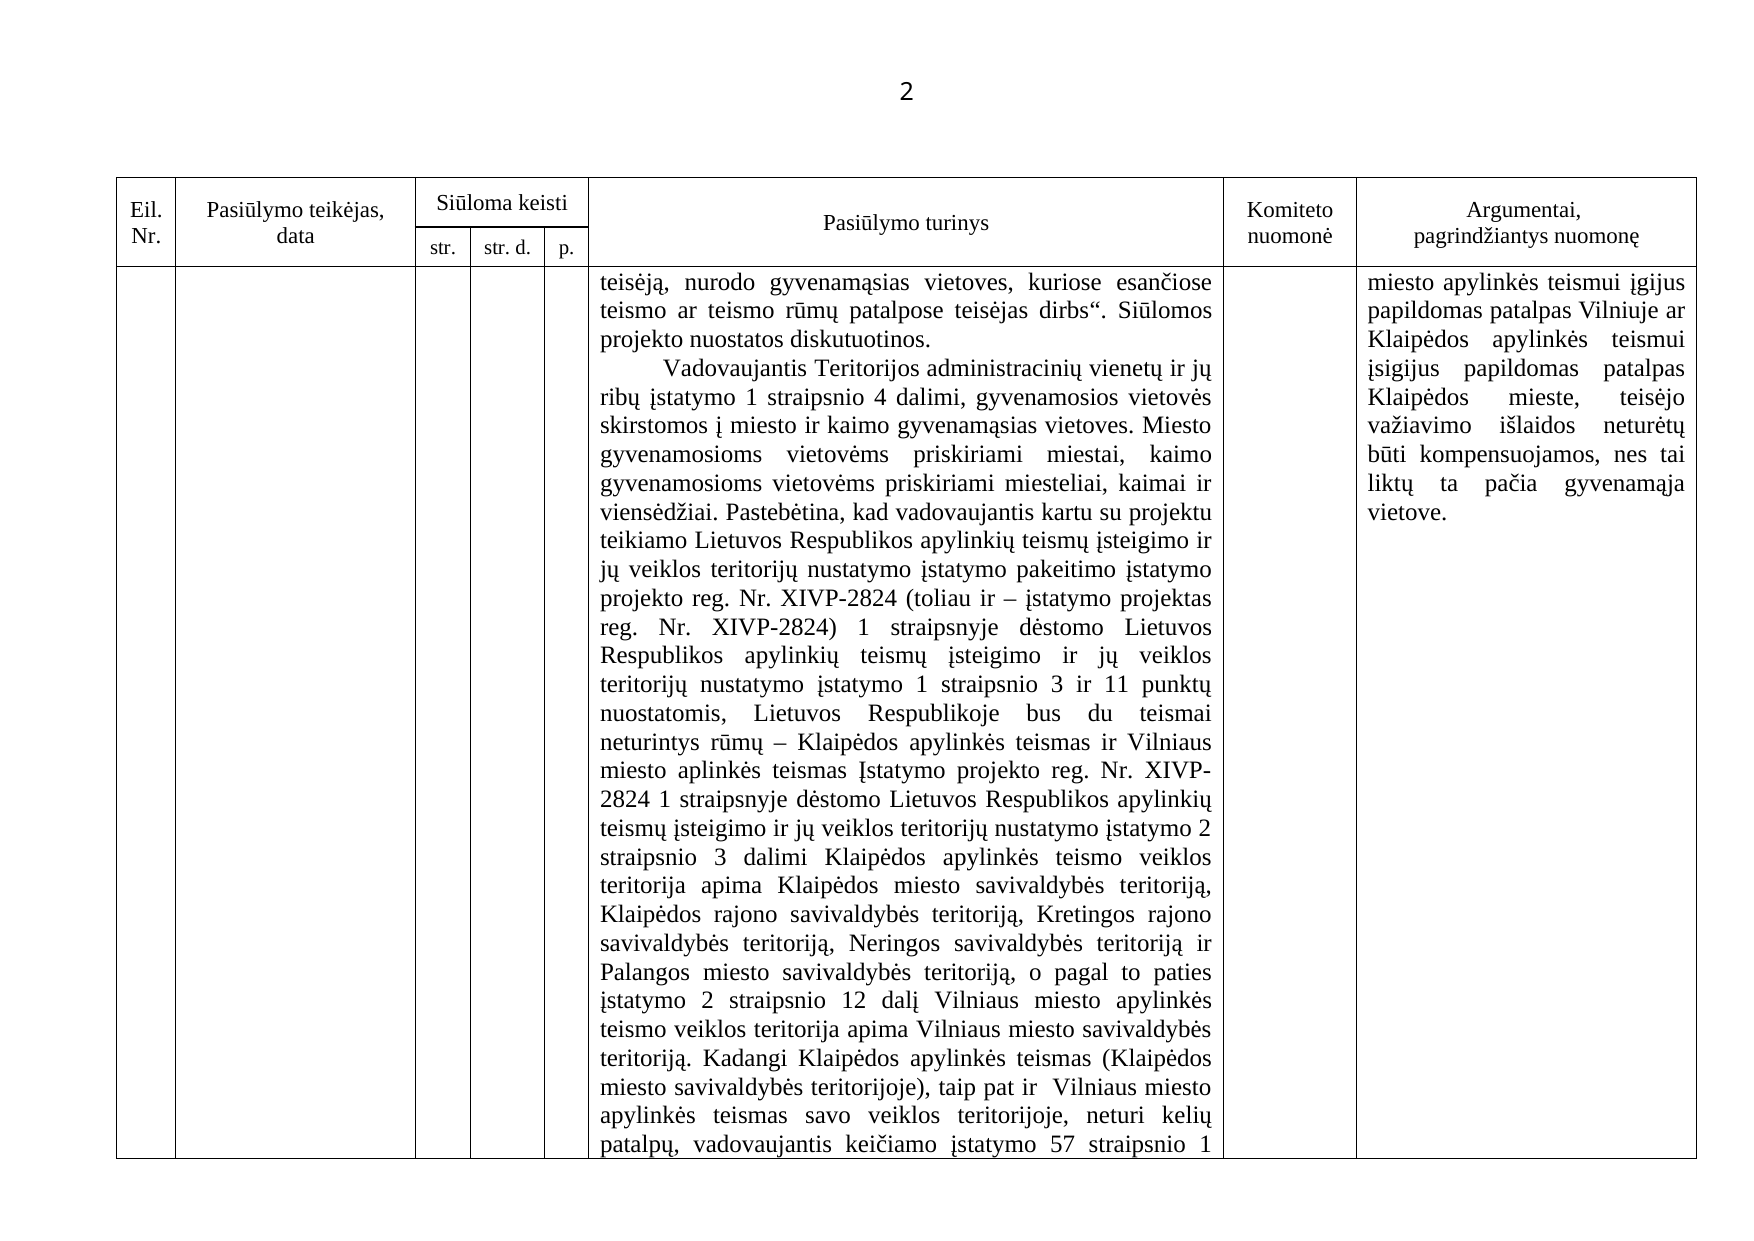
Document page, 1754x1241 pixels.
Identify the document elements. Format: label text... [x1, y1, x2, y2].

table_cell [545, 267, 588, 1158]
table_cell str. d. [471, 228, 544, 266]
table_cell [117, 267, 175, 1158]
table_header Pasiūlymo turinys [589, 178, 1223, 266]
table_header Eil. Nr. [117, 178, 175, 266]
table_cell miesto apylinkės teismui įgijus papildomas patalpas Vilniuje ar Klaipėdos apylinkės teismui įsigijus papildomas patalpas Klaipėdos mieste, teisėjo važiavimo išlaidos neturėtų būti kompensuojamos, nes tai liktų ta pačia gyvenamąja vietove. [1357, 267, 1696, 1158]
table_header Komiteto nuomonė [1224, 178, 1356, 266]
table_header Pasiūlymo teikėjas, data [176, 178, 415, 266]
table_header Siūloma keisti [416, 178, 588, 226]
table_cell p. [545, 228, 588, 266]
table_cell teisėją, nurodo gyvenamąsias vietoves, kuriose esančiose teismo ar teismo rūmų patalpose teisėjas dirbs“. Siūlomos projekto nuostatos diskutuotinos. Vadovaujantis Teritorijos administracinių vienetų ir jų ribų įstatymo 1 straipsnio 4 dalimi, gyvenamosios vietovės skirstomos į miesto ir kaimo gyvenamąsias vietoves. Miesto gyvenamosioms vietovėms priskiriami miestai, kaimo gyvenamosioms vietovėms priskiriami miesteliai, kaimai ir viensėdžiai. Pastebėtina, kad vadovaujantis kartu su projektu teikiamo Lietuvos Respublikos apylinkių teismų įsteigimo ir jų veiklos teritorijų nustatymo įstatymo pakeitimo įstatymo projekto reg. Nr. XIVP-2824 (toliau ir – įstatymo projektas reg. Nr. XIVP-2824) 1 straipsnyje dėstomo Lietuvos Respublikos apylinkių teismų įsteigimo ir jų veiklos teritorijų nustatymo įstatymo 1 straipsnio 3 ir 11 punktų nuostatomis, Lietuvos Respublikoje bus du teismai neturintys rūmų – Klaipėdos apylinkės teismas ir Vilniaus miesto aplinkės teismas Įstatymo projekto reg. Nr. XIVP-2824 1 straipsnyje dėstomo Lietuvos Respublikos apylinkių teismų įsteigimo ir jų veiklos teritorijų nustatymo įstatymo 2 straipsnio 3 dalimi Klaipėdos apylinkės teismo veiklos teritorija apima Klaipėdos miesto savivaldybės teritoriją, Klaipėdos rajono savivaldybės teritoriją, Kretingos rajono savivaldybės teritoriją, Neringos savivaldybės teritoriją ir Palangos miesto savivaldybės teritoriją, o pagal to paties įstatymo 2 straipsnio 12 dalį Vilniaus miesto apylinkės teismo veiklos teritorija apima Vilniaus miesto savivaldybės teritoriją. Kadangi Klaipėdos apylinkės teismas (Klaipėdos miesto savivaldybės teritorijoje), taip pat ir Vilniaus miesto apylinkės teismas savo veiklos teritorijoje, neturi kelių patalpų, vadovaujantis keičiamo įstatymo 57 straipsnio 1 [589, 267, 1223, 1158]
table_header Argumentai, pagrindžiantys nuomonę [1357, 178, 1696, 266]
table_cell [1224, 267, 1356, 1158]
table_cell [471, 267, 544, 1158]
table_cell [176, 267, 415, 1158]
table_cell str. [416, 228, 470, 266]
table_cell [416, 267, 470, 1158]
